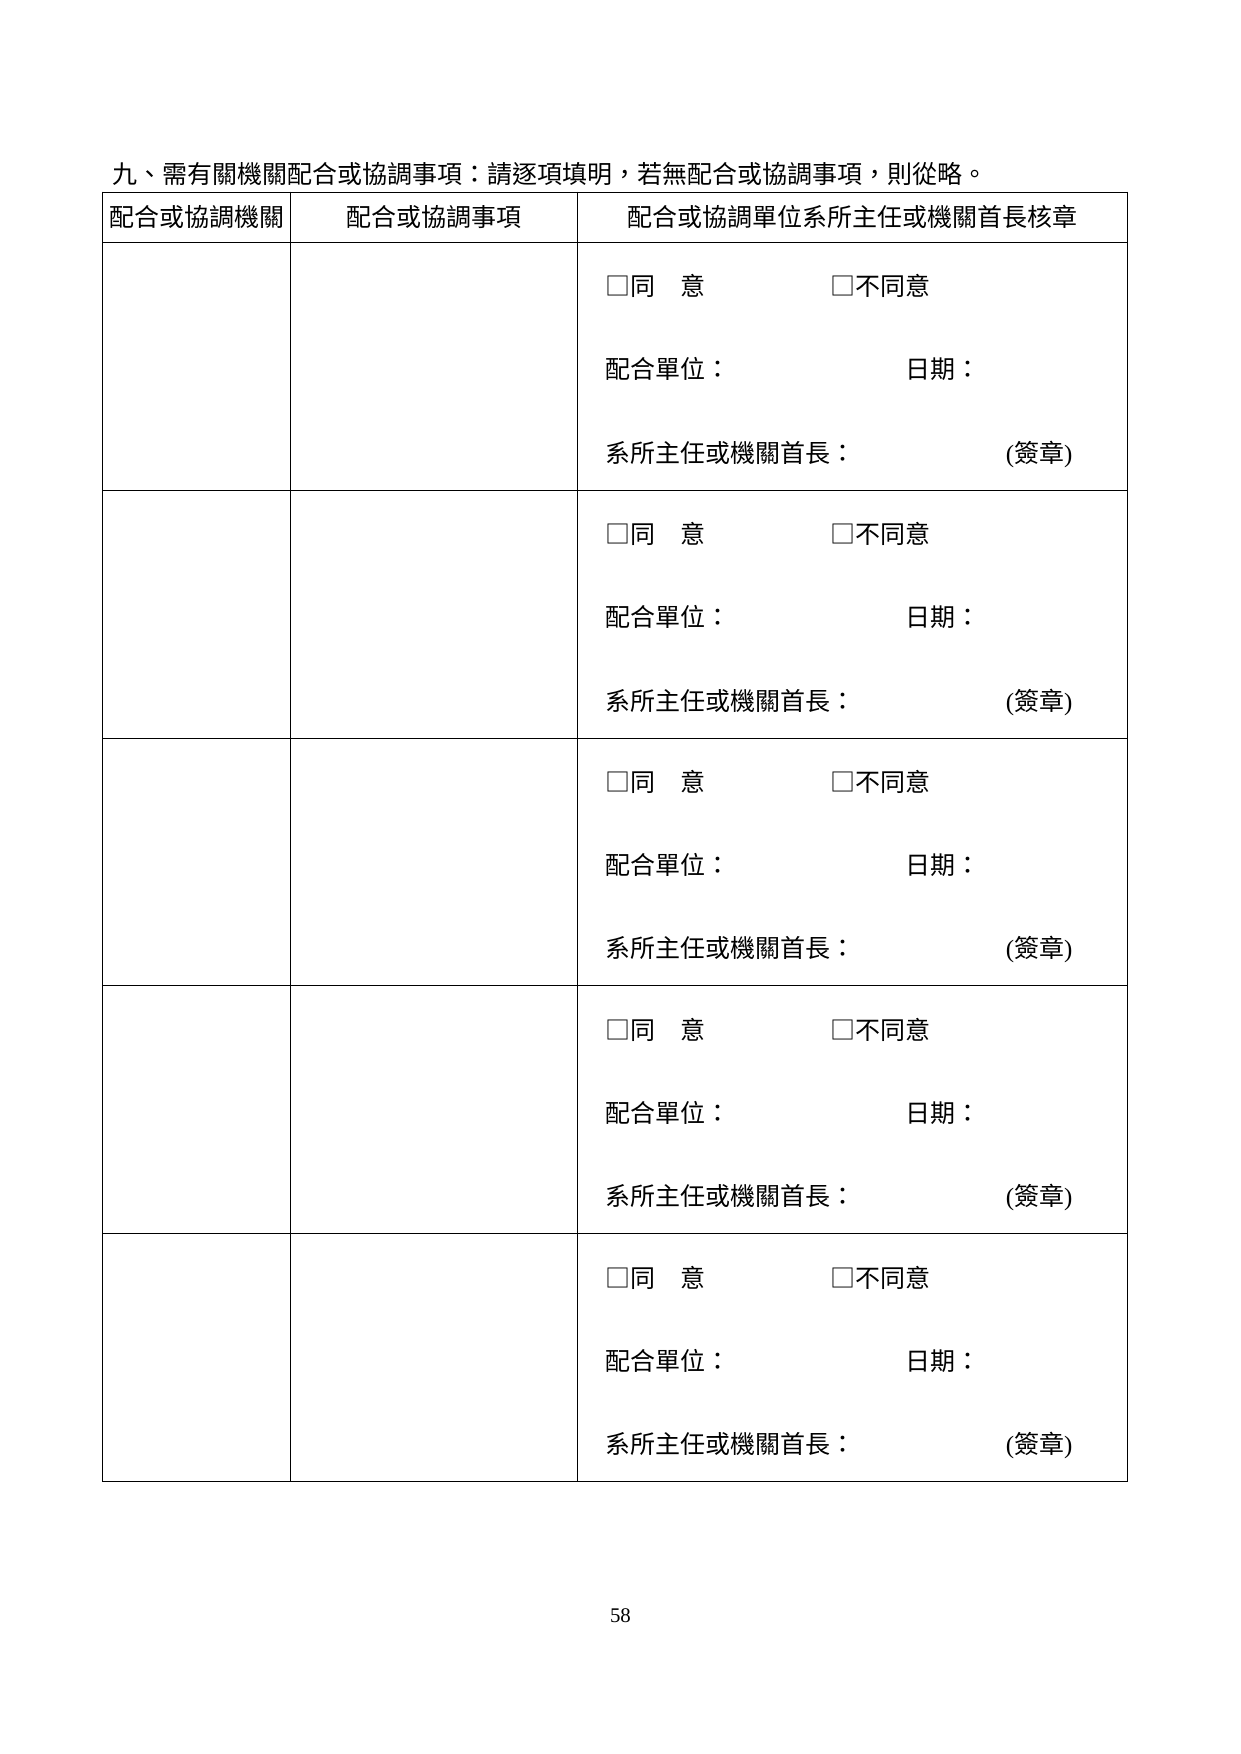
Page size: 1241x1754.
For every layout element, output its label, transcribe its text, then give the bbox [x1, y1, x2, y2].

table_cell [291, 986, 577, 1233]
table_cell [103, 1234, 290, 1481]
table_cell [103, 491, 290, 737]
table_cell [103, 739, 290, 985]
table_cell □同 意 □不同意 配合單位： 日期： 系所主任或機關首長： (簽章) [578, 1234, 1127, 1481]
table_cell □同 意 □不同意 配合單位： 日期： 系所主任或機關首長： (簽章) [578, 243, 1127, 489]
table_cell [291, 739, 577, 985]
table_cell [291, 1234, 577, 1481]
table_header 配合或協調事項 [291, 193, 577, 242]
table_cell □同 意 □不同意 配合單位： 日期： 系所主任或機關首長： (簽章) [578, 986, 1127, 1233]
table_cell [103, 243, 290, 489]
table_header 配合或協調機關 [103, 193, 290, 242]
text 九、需有關機關配合或協調事項：請逐項填明，若無配合或協調事項，則從略。 [112, 150, 1128, 192]
table_cell [291, 491, 577, 737]
table_cell □同 意 □不同意 配合單位： 日期： 系所主任或機關首長： (簽章) [578, 739, 1127, 985]
table_header 配合或協調單位系所主任或機關首長核章 [578, 193, 1127, 242]
table_cell [103, 986, 290, 1233]
table_cell [291, 243, 577, 489]
table_cell □同 意 □不同意 配合單位： 日期： 系所主任或機關首長： (簽章) [578, 491, 1127, 737]
